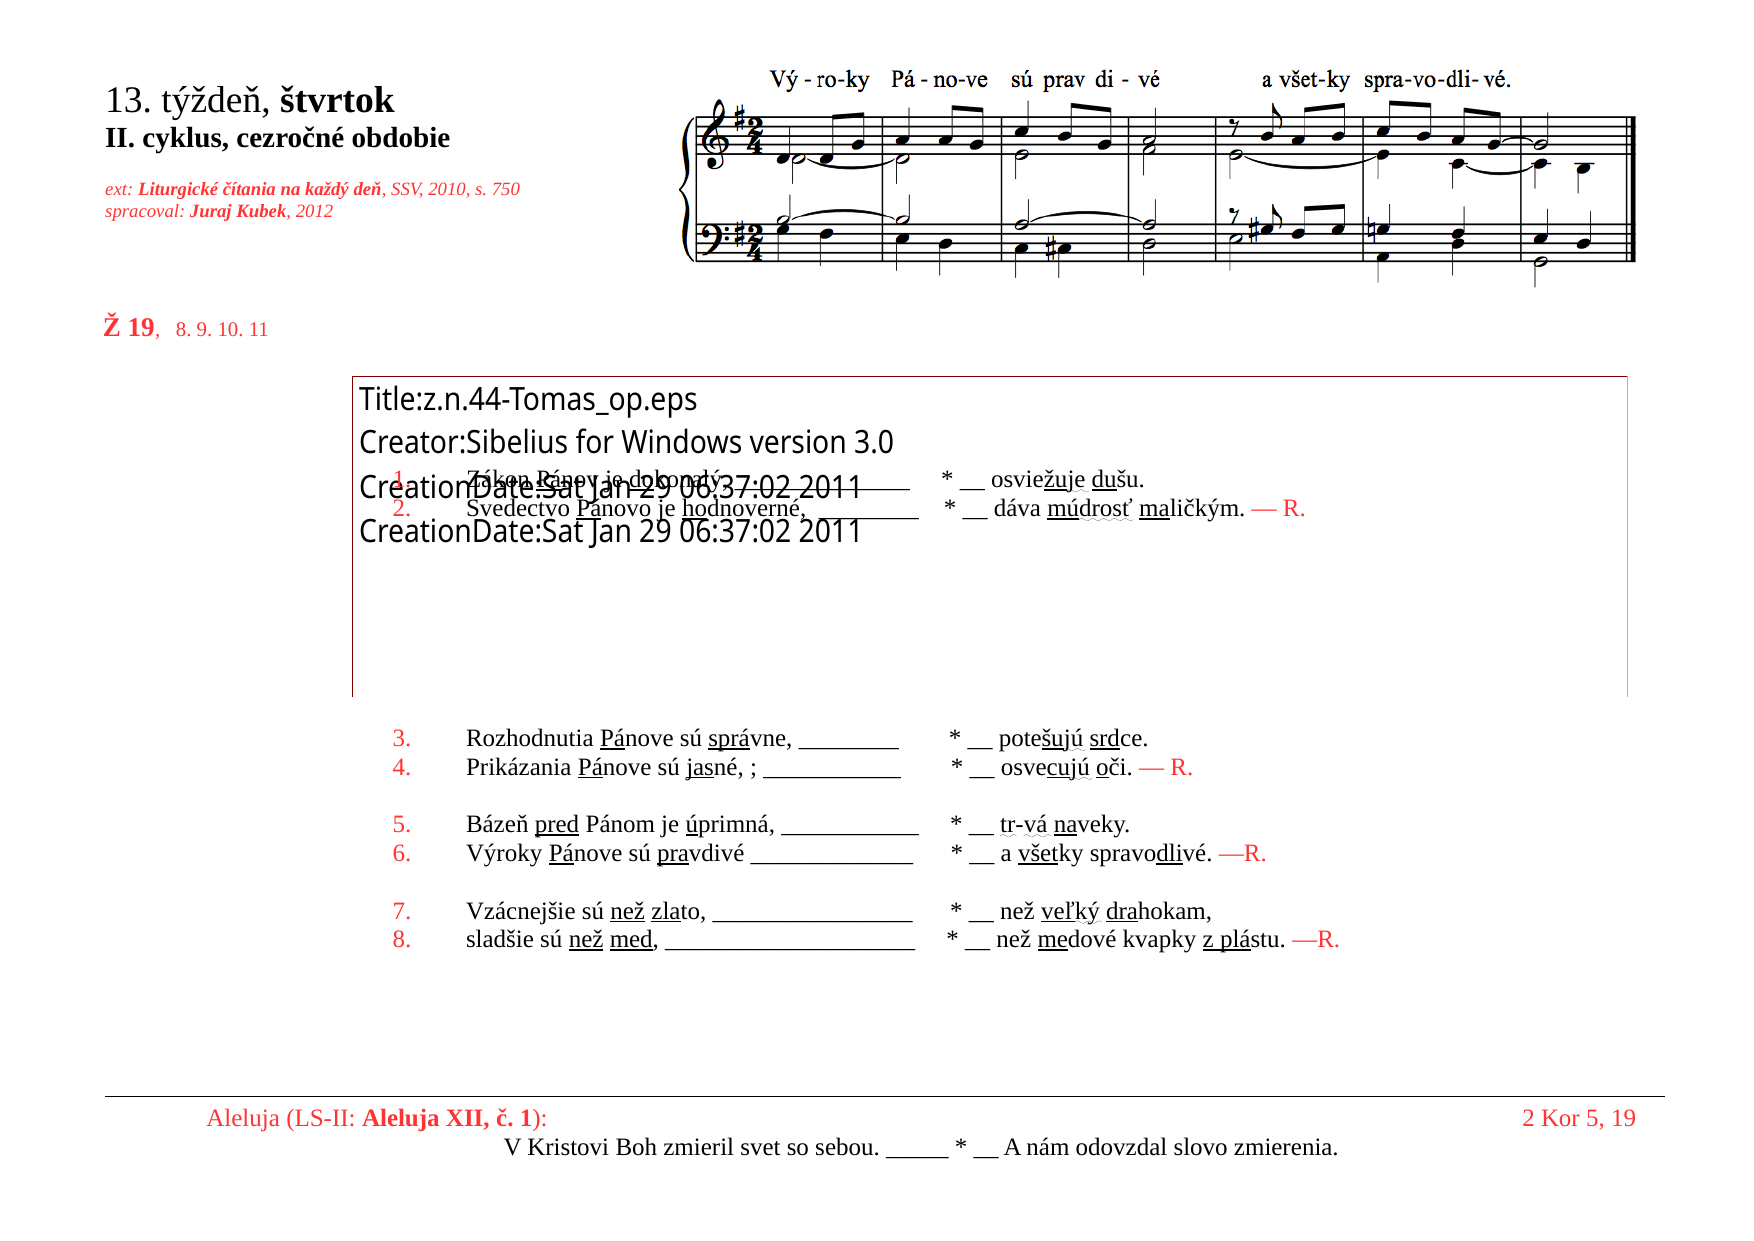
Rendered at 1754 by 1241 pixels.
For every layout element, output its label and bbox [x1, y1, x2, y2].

picture [670, 61, 1640, 294]
